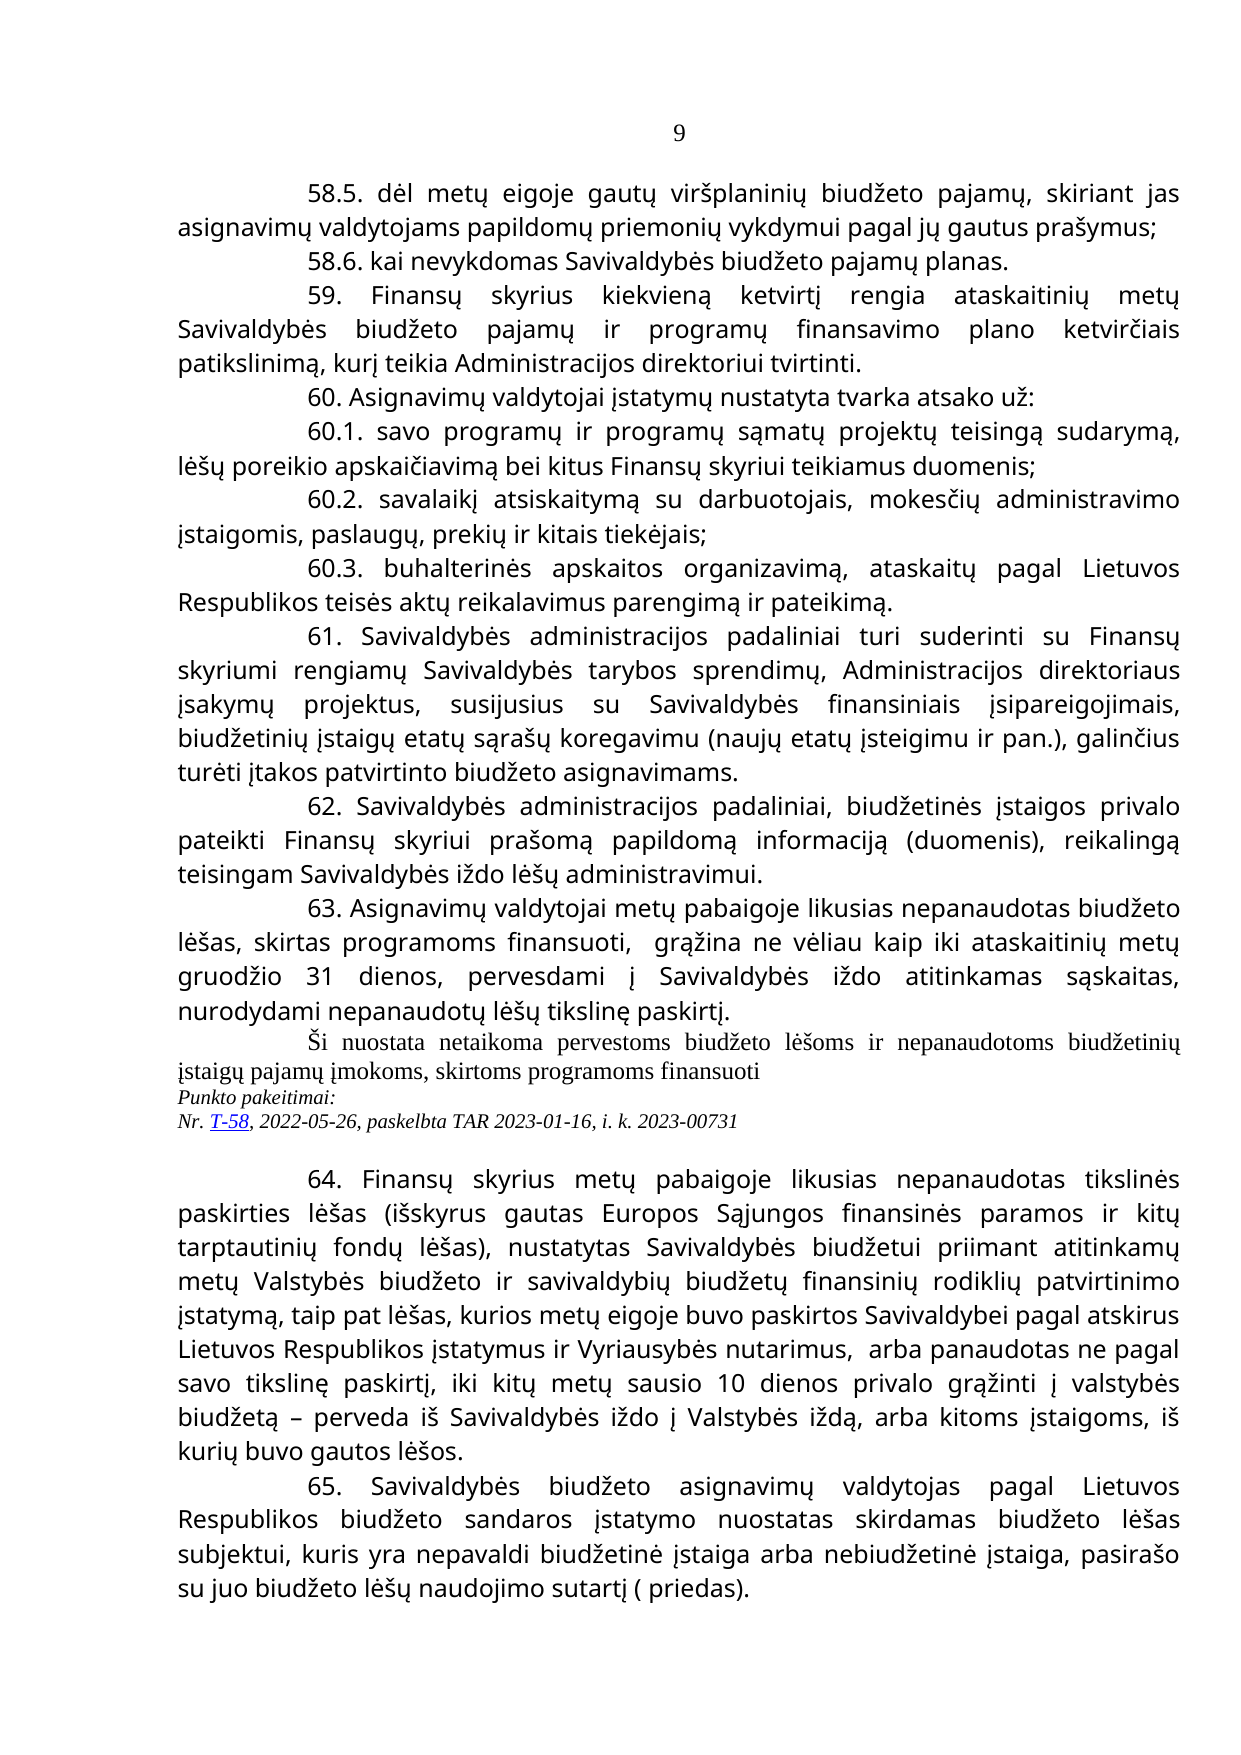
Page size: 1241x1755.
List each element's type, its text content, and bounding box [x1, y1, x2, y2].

text Punkto pakeitimai: [177, 1085, 1181, 1109]
text 58.6. kai nevykdomas Savivaldybės biudžeto pajamų planas. [177, 244, 1181, 278]
text 60.1. savo programų ir programų sąmatų projektų teisingą sudarymą, lėšų poreikio apskaičiavimą bei kitus Finansų skyriui teikiamus duomenis; [177, 414, 1181, 482]
text 60.3. buhalterinės apskaitos organizavimą, ataskaitų pagal Lietuvos Respublikos teisės aktų reikalavimus parengimą ir pateikimą. [177, 550, 1181, 618]
text 61. Savivaldybės administracijos padaliniai turi suderinti su Finansų skyriumi rengiamų Savivaldybės tarybos sprendimų, Administracijos direktoriaus įsakymų projektus, susijusius su Savivaldybės finansiniais įsipareigojimais, biudžetinių įstaigų etatų sąrašų koregavimu (naujų etatų įsteigimu ir pan.), galinčius turėti įtakos patvirtinto biudžeto asignavimams. [177, 618, 1181, 789]
text 63. Asignavimų valdytojai metų pabaigoje likusias nepanaudotas biudžeto lėšas, skirtas programoms finansuoti, grąžina ne vėliau kaip iki ataskaitinių metų gruodžio 31 dienos, pervesdami į Savivaldybės iždo atitinkamas sąskaitas, nurodydami nepanaudotų lėšų tikslinę paskirtį. [177, 891, 1181, 1027]
text Nr. T-58, 2022-05-26, paskelbta TAR 2023-01-16, i. k. 2023-00731 [177, 1109, 1181, 1133]
text 65. Savivaldybės biudžeto asignavimų valdytojas pagal Lietuvos Respublikos biudžeto sandaros įstatymo nuostatas skirdamas biudžeto lėšas subjektui, kuris yra nepavaldi biudžetinė įstaiga arba nebiudžetinė įstaiga, pasirašo su juo biudžeto lėšų naudojimo sutartį ( priedas). [177, 1468, 1181, 1604]
text 58.5. dėl metų eigoje gautų viršplaninių biudžeto pajamų, skiriant jas asignavimų valdytojams papildomų priemonių vykdymui pagal jų gautus prašymus; [177, 176, 1181, 244]
text Ši nuostata netaikoma pervestoms biudžeto lėšoms ir nepanaudotoms biudžetinių įstaigų pajamų įmokoms, skirtoms programoms finansuoti [177, 1027, 1181, 1085]
text 59. Finansų skyrius kiekvieną ketvirtį rengia ataskaitinių metų Savivaldybės biudžeto pajamų ir programų finansavimo plano ketvirčiais patikslinimą, kurį teikia Administracijos direktoriui tvirtinti. [177, 278, 1181, 380]
text 60.2. savalaikį atsiskaitymą su darbuotojais, mokesčių administravimo įstaigomis, paslaugų, prekių ir kitais tiekėjais; [177, 482, 1181, 550]
text 60. Asignavimų valdytojai įstatymų nustatyta tvarka atsako už: [177, 380, 1181, 414]
text 64. Finansų skyrius metų pabaigoje likusias nepanaudotas tikslinės paskirties lėšas (išskyrus gautas Europos Sąjungos finansinės paramos ir kitų tarptautinių fondų lėšas), nustatytas Savivaldybės biudžetui priimant atitinkamų metų Valstybės biudžeto ir savivaldybių biudžetų finansinių rodiklių patvirtinimo įstatymą, taip pat lėšas, kurios metų eigoje buvo paskirtos Savivaldybei pagal atskirus Lietuvos Respublikos įstatymus ir Vyriausybės nutarimus, arba panaudotas ne pagal savo tikslinę paskirtį, iki kitų metų sausio 10 dienos privalo grąžinti į valstybės biudžetą – perveda iš Savivaldybės iždo į Valstybės iždą, arba kitoms įstaigoms, iš kurių buvo gautos lėšos. [177, 1162, 1181, 1468]
text 62. Savivaldybės administracijos padaliniai, biudžetinės įstaigos privalo pateikti Finansų skyriui prašomą papildomą informaciją (duomenis), reikalingą teisingam Savivaldybės iždo lėšų administravimui. [177, 789, 1181, 891]
